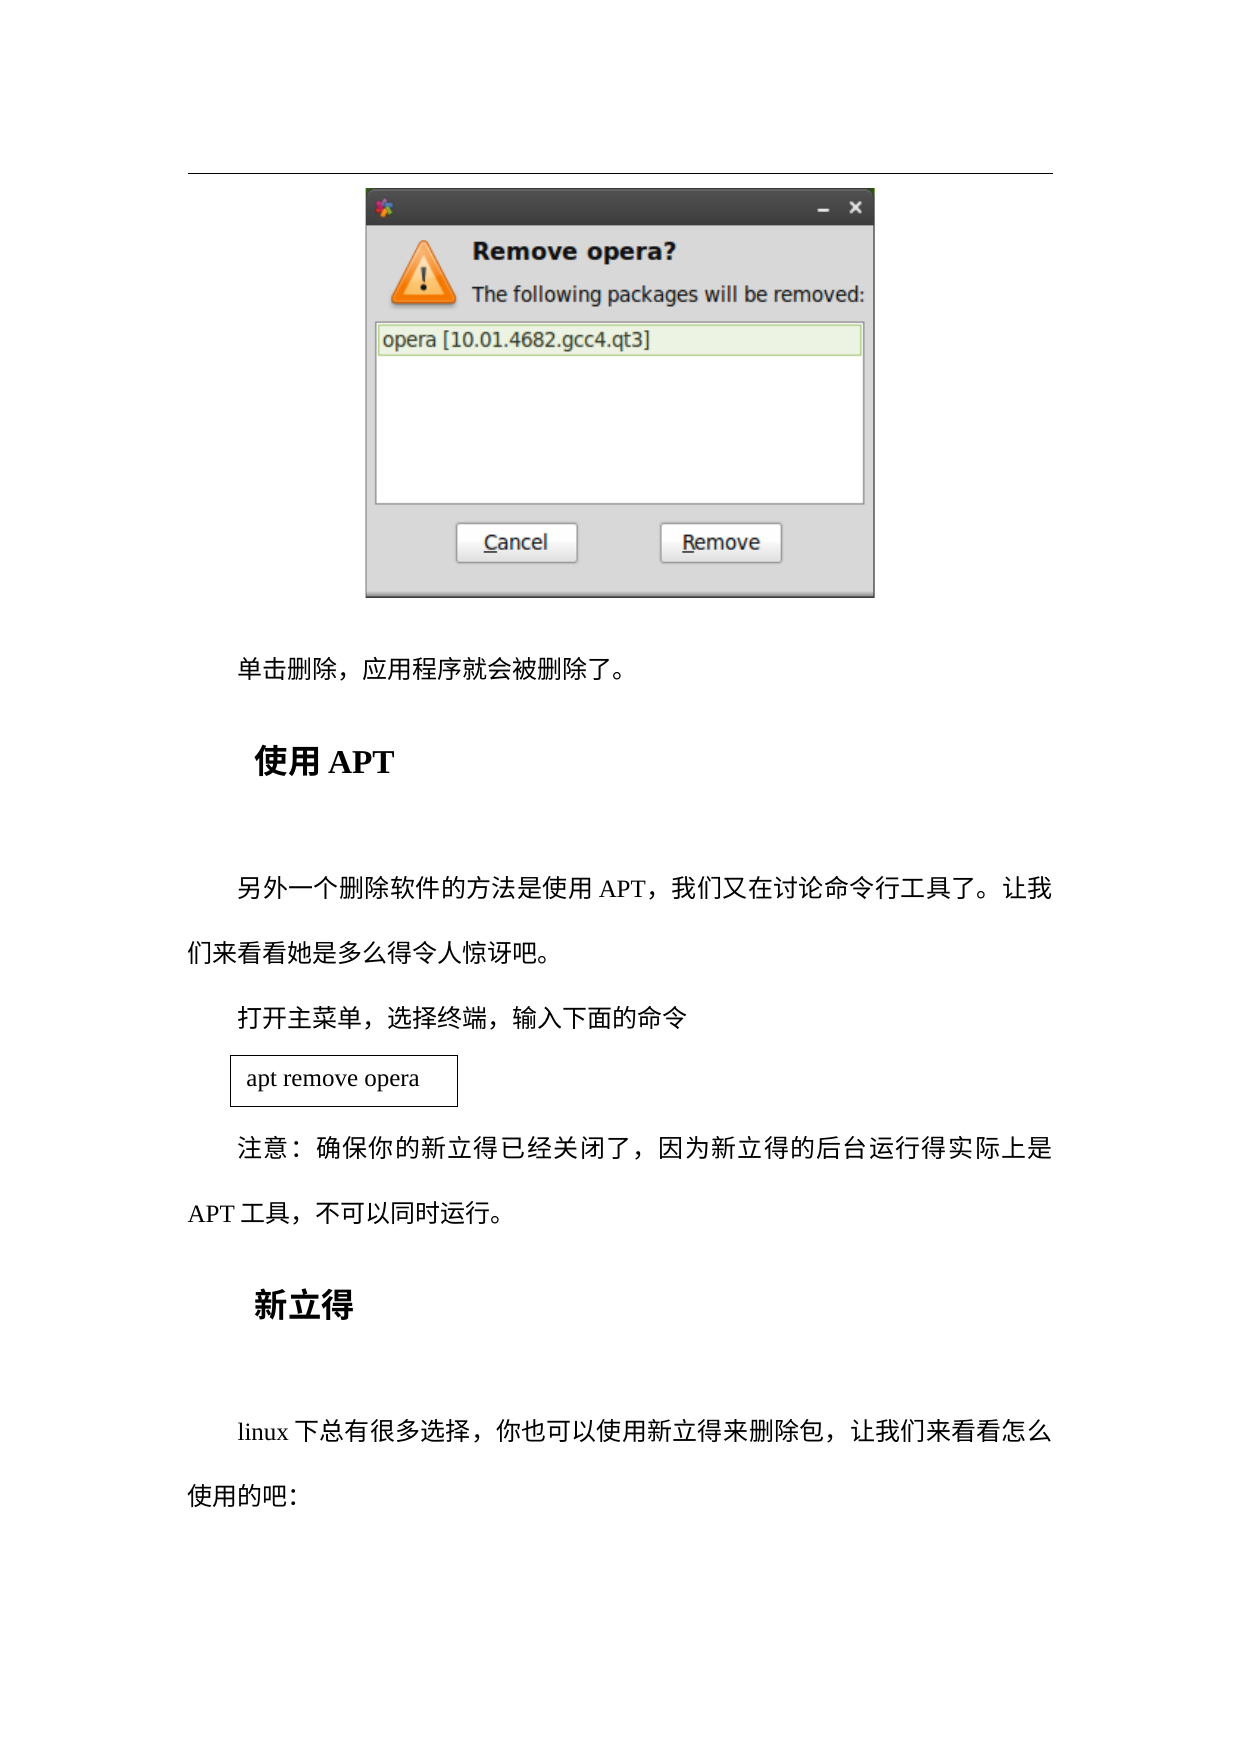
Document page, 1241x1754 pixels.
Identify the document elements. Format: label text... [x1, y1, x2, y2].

text 另外一个删除软件的方法是使用APT，我们又在讨论命令行工具了。让我们来看看她是多么得令人惊讶吧。 [187, 854, 1053, 984]
text apt remove opera [246, 1064, 441, 1092]
text 打开主菜单，选择终端，输入下面的命令 [187, 984, 1053, 1049]
subtitle 使用APT [187, 727, 1053, 792]
picture [365, 188, 875, 598]
subtitle 新立得 [187, 1271, 1053, 1336]
text 单击删除，应用程序就会被删除了。 [187, 635, 1053, 700]
text 注意：确保你的新立得已经关闭了，因为新立得的后台运行得实际上是APT工具，不可以同时运行。 [187, 1114, 1053, 1244]
text linux下总有很多选择，你也可以使用新立得来删除包，让我们来看看怎么使用的吧： [187, 1397, 1053, 1527]
